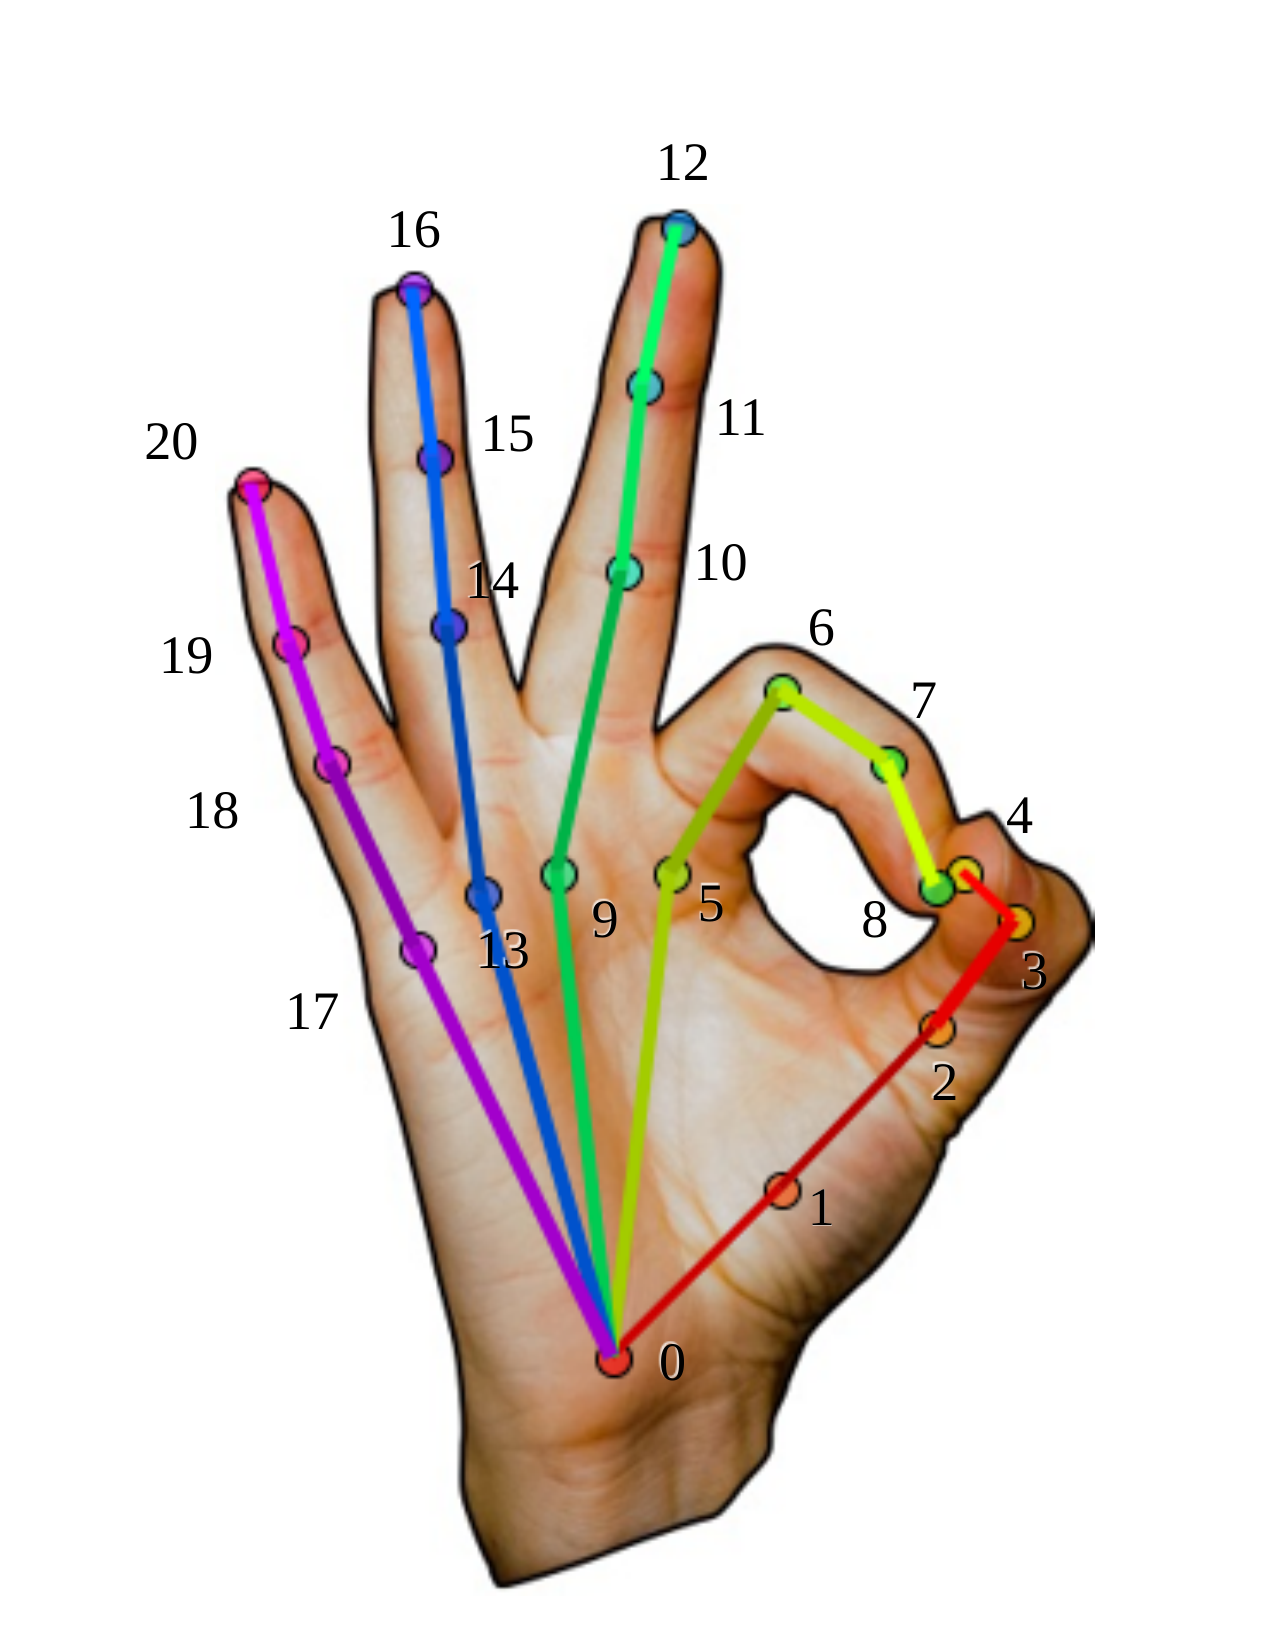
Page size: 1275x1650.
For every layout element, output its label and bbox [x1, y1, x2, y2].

picture [215, 204, 1095, 1596]
picture [220, 794, 227, 804]
picture [219, 810, 229, 823]
